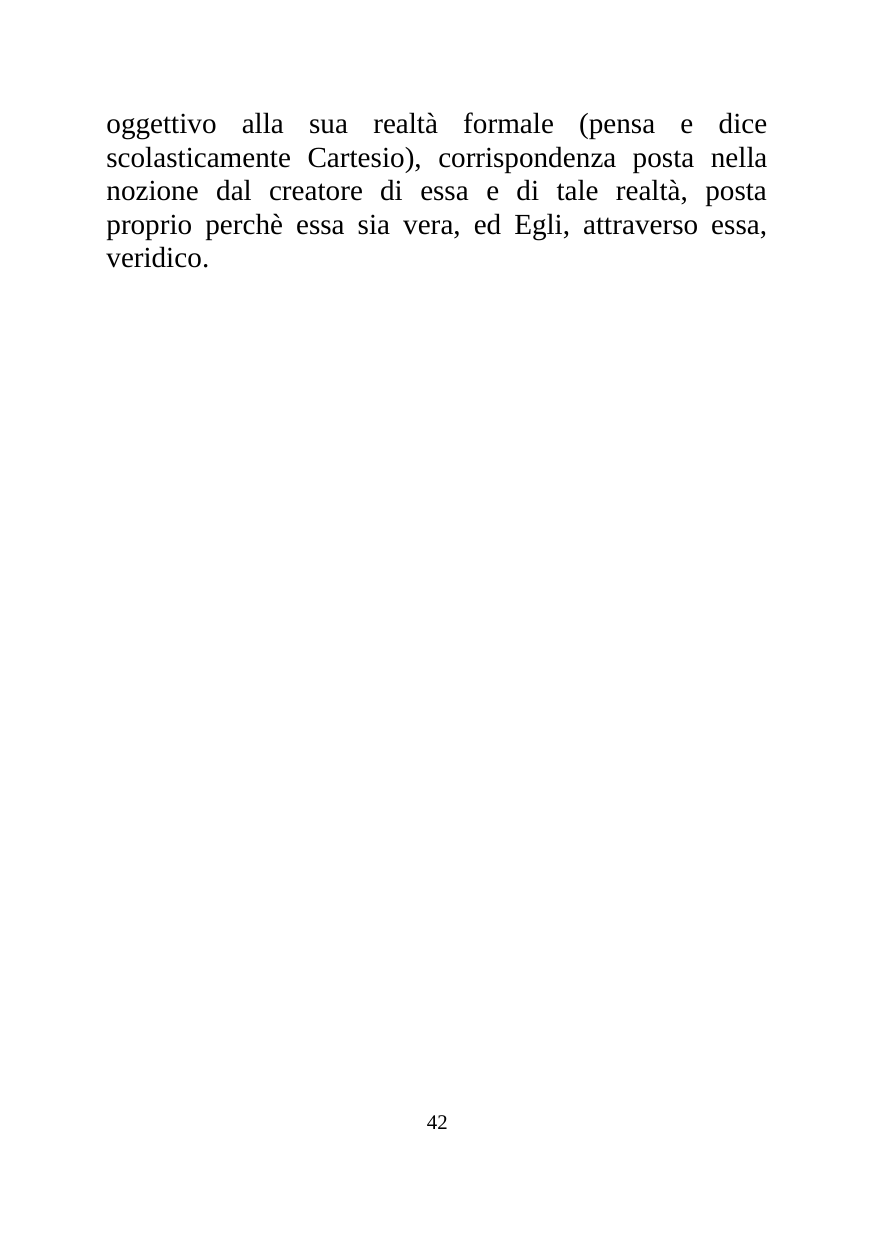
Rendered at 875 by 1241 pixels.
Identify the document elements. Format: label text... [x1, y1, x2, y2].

text oggettivo alla sua realtà formale (pensa e dice scolasticamente Cartesio), corrispondenza posta nella nozione dal creatore di essa e di tale realtà, posta proprio perchè essa sia vera, ed Egli, attraverso essa, veridico. [106, 106, 768, 274]
